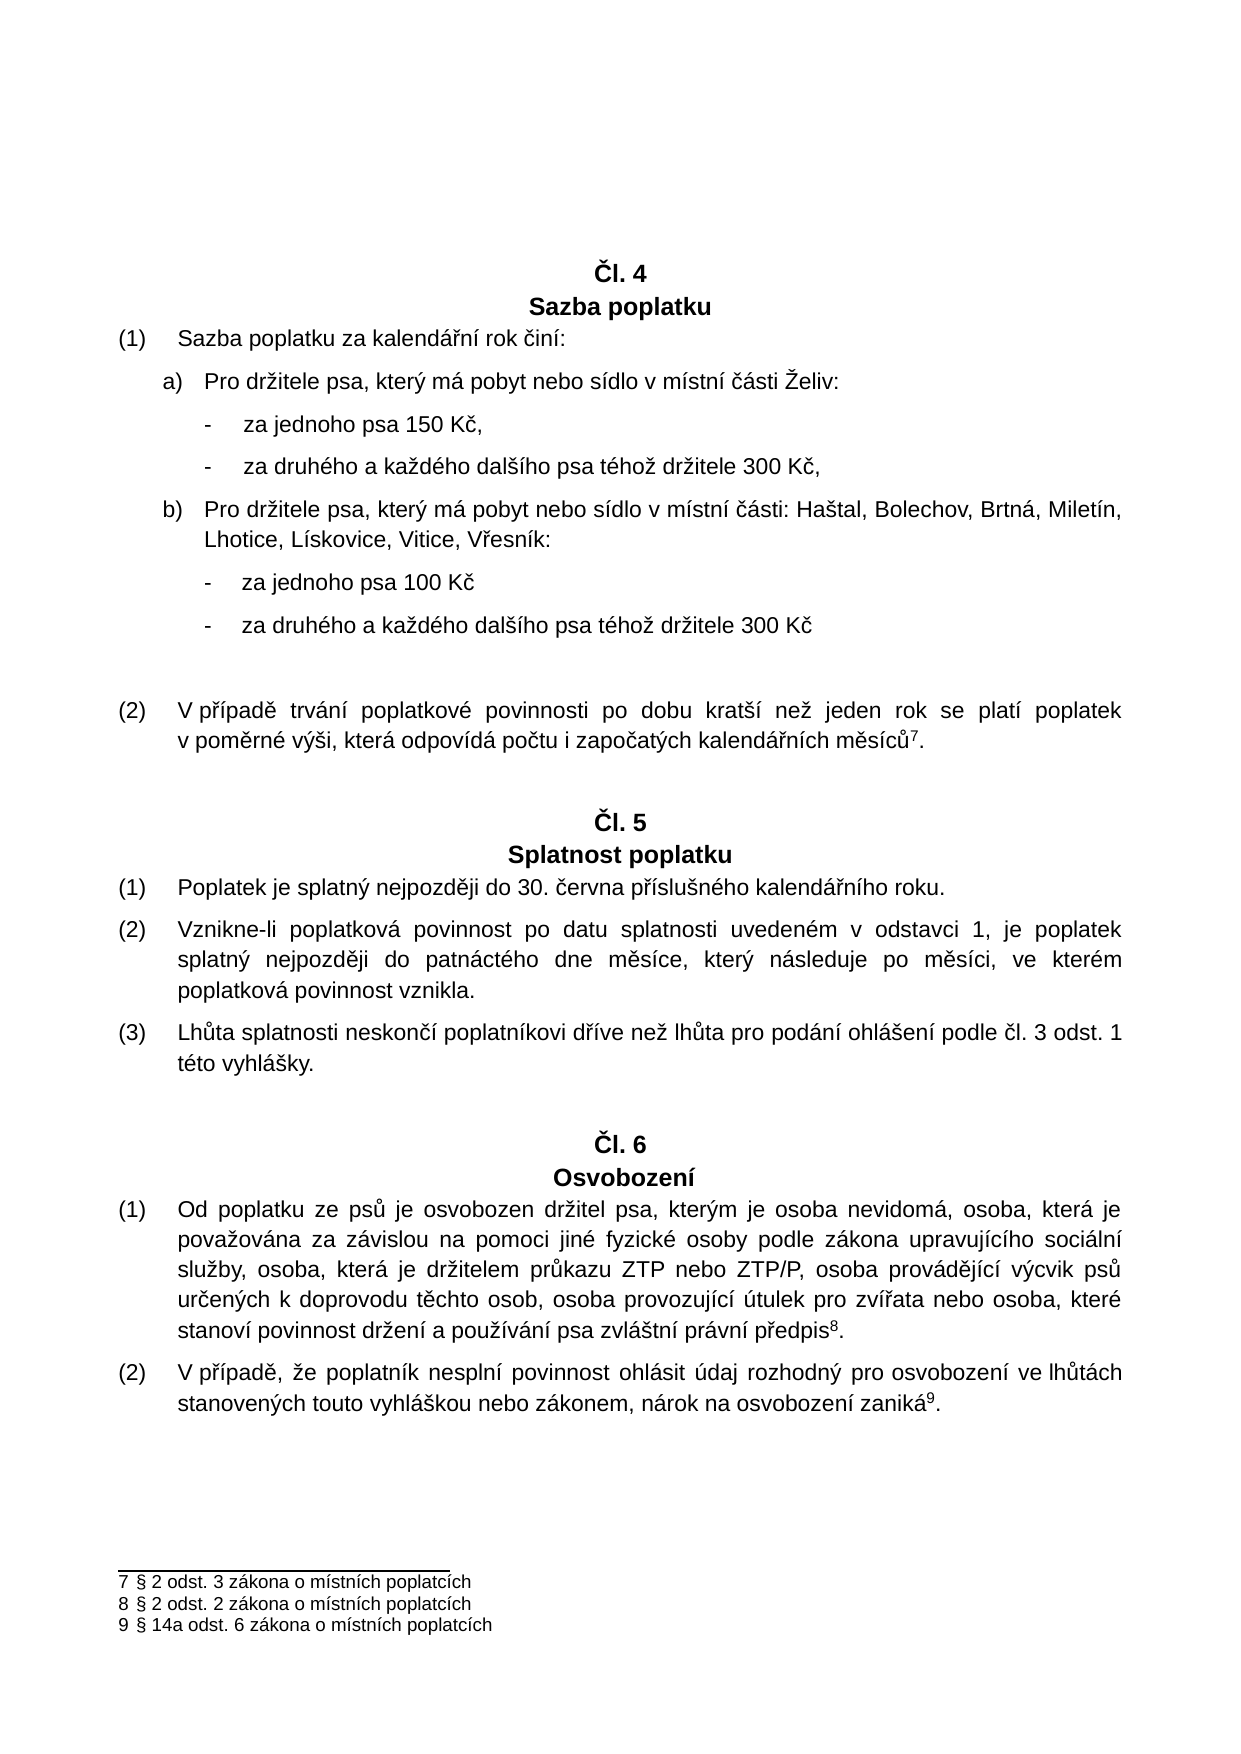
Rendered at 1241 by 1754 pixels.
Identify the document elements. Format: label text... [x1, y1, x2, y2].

list Lhůta splatnosti neskončí poplatníkovi dříve než lhůta pro podání ohlášení podle čl. 3 odst. 1 této vyhlášky. [118, 1019, 1122, 1076]
list Poplatek je splatný nejpozději do 30. června příslušného kalendářního roku. [118, 873, 1122, 900]
list § 2 odst. 2 zákona o místních poplatcích [118, 1592, 1122, 1614]
list V případě, že poplatník nesplní povinnost ohlásit údaj rozhodný pro osvobození ve lhůtách stanovených touto vyhláškou nebo zákonem, nárok na osvobození zaniká. [118, 1359, 1122, 1416]
subtitle Čl. 4 Sazba poplatku [118, 259, 1122, 321]
subtitle Čl. 6 Osvobození [118, 1130, 1122, 1192]
list Pro držitele psa, který má pobyt nebo sídlo v místní části Želiv: [162, 368, 1122, 394]
list Sazba poplatku za kalendářní rok činí: [118, 325, 1122, 352]
text - za druhého a každého dalšího psa téhož držitele 300 Kč, [204, 453, 1122, 480]
list V případě trvání poplatkové povinnosti po dobu kratší než jeden rok se platí poplatek v poměrné výši, která odpovídá počtu i započatých kalendářních měsíců. [118, 697, 1122, 754]
subtitle Čl. 5 Splatnost poplatku [118, 807, 1122, 869]
list za druhého a každého dalšího psa téhož držitele 300 Kč [204, 612, 1122, 638]
text - za jednoho psa 150 Kč, [204, 411, 1122, 437]
list § 2 odst. 3 zákona o místních poplatcích [118, 1571, 1122, 1592]
list § 14a odst. 6 zákona o místních poplatcích [118, 1614, 1122, 1635]
list Od poplatku ze psů je osvobozen držitel psa, kterým je osoba nevidomá, osoba, která je považována za závislou na pomoci jiné fyzické osoby podle zákona upravujícího sociální služby, osoba, která je držitelem průkazu ZTP nebo ZTP/P, osoba provádějící výcvik psů určených k doprovodu těchto osob, osoba provozující útulek pro zvířata nebo osoba, které stanoví povinnost držení a používání psa zvláštní právní předpis. [118, 1196, 1122, 1343]
list Vznikne-li poplatková povinnost po datu splatnosti uvedeném v odstavci 1, je poplatek splatný nejpozději do patnáctého dne měsíce, který následuje po měsíci, ve kterém poplatková povinnost vznikla. [118, 916, 1122, 1003]
list za jednoho psa 100 Kč [204, 569, 1122, 595]
list Pro držitele psa, který má pobyt nebo sídlo v místní části: Haštal, Bolechov, Brtná, Miletín, Lhotice, Lískovice, Vitice, Vřesník: [162, 496, 1122, 553]
